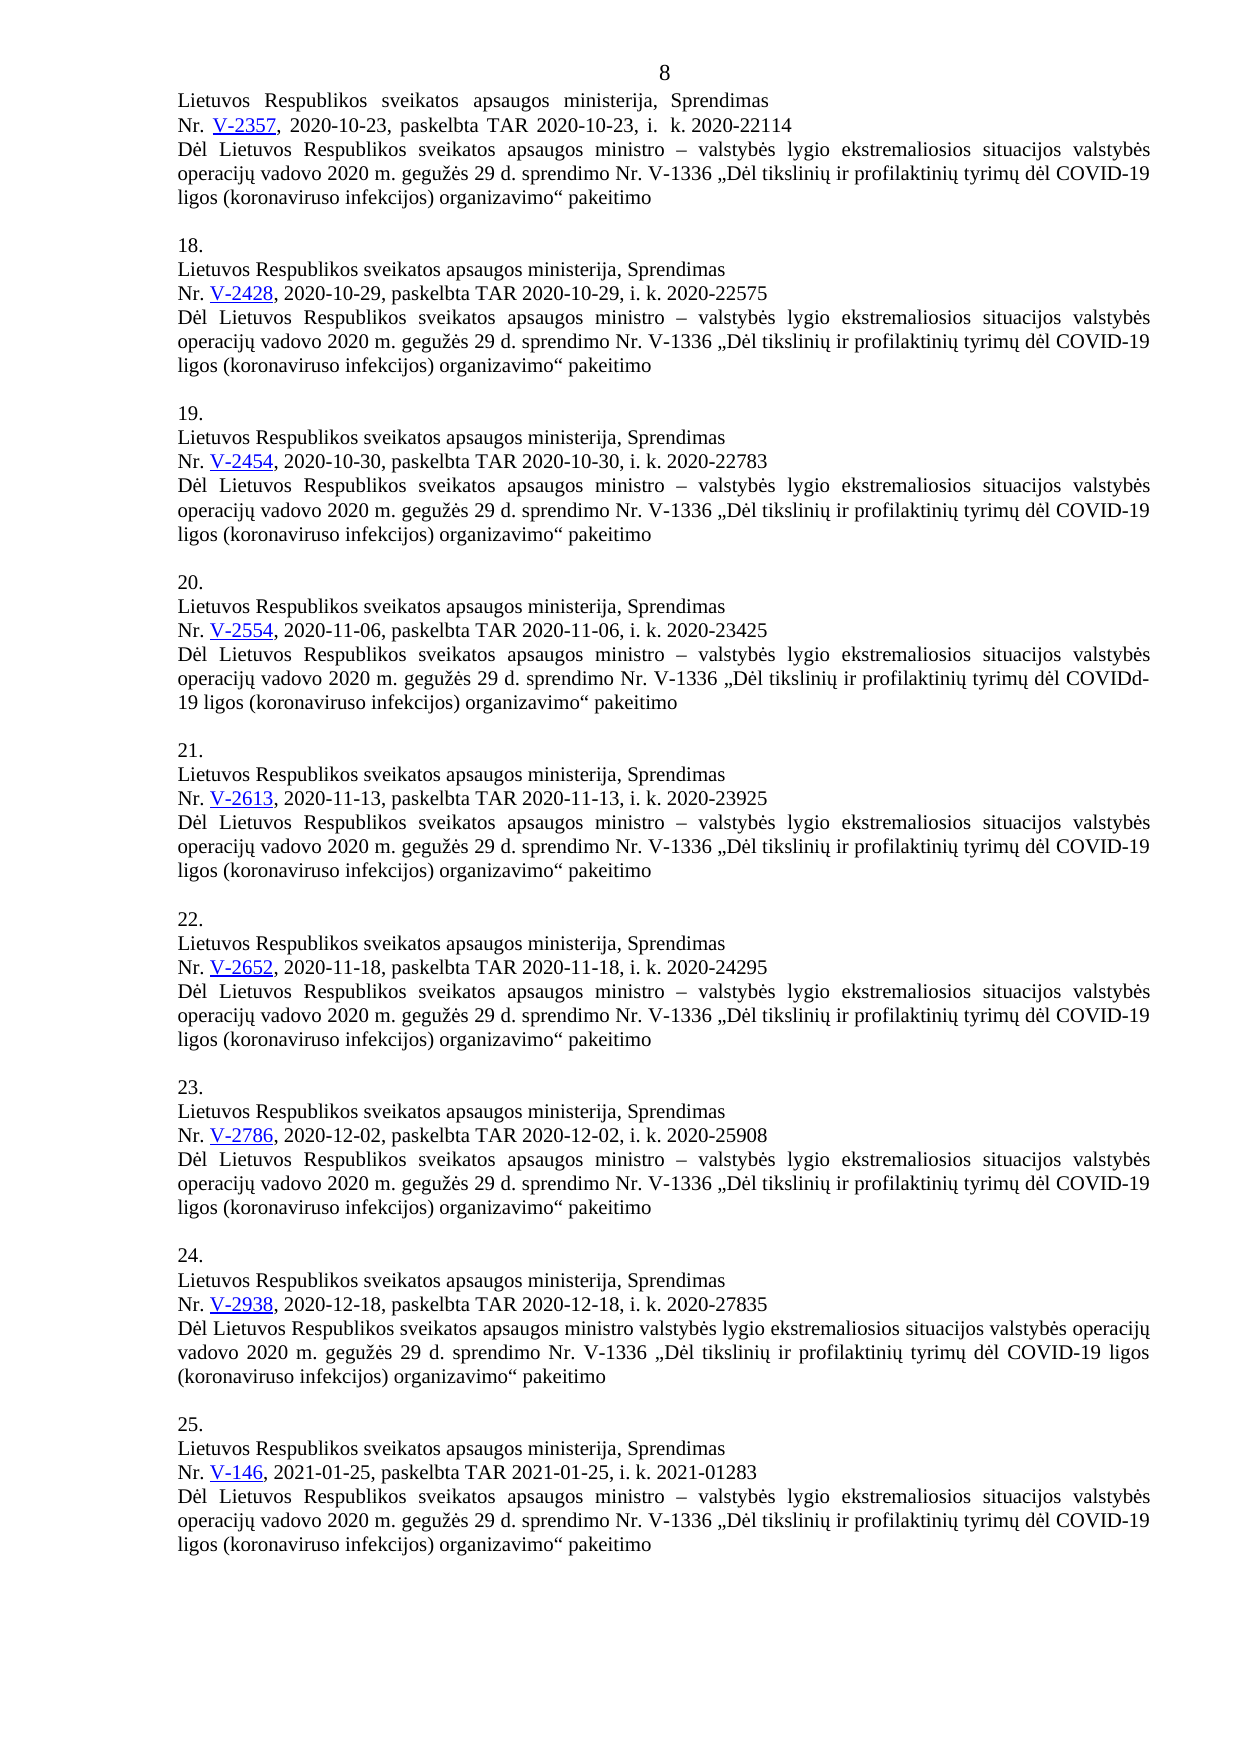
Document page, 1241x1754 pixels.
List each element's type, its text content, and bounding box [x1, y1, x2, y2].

text Lietuvos Respublikos sveikatos apsaugos ministerija, Sprendimas [177, 257, 1152, 281]
text Dėl Lietuvos Respublikos sveikatos apsaugos ministro – valstybės lygio ekstremaliosios situacijos valstybės operacijų vadovo 2020 m. gegužės 29 d. sprendimo Nr. V-1336 „Dėl tikslinių ir profilaktinių tyrimų dėl COVID-19 ligos (koronaviruso infekcijos) organizavimo“ pakeitimo [177, 979, 1152, 1051]
text Lietuvos Respublikos sveikatos apsaugos ministerija, Sprendimas [177, 1267, 1152, 1292]
text Dėl Lietuvos Respublikos sveikatos apsaugos ministro – valstybės lygio ekstremaliosios situacijos valstybės operacijų vadovo 2020 m. gegužės 29 d. sprendimo Nr. V-1336 „Dėl tikslinių ir profilaktinių tyrimų dėl COVID-19 ligos (koronaviruso infekcijos) organizavimo“ pakeitimo [177, 810, 1152, 882]
text 23. [177, 1075, 1152, 1099]
text 25. [177, 1412, 1152, 1436]
text 18. [177, 233, 1152, 257]
text Dėl Lietuvos Respublikos sveikatos apsaugos ministro – valstybės lygio ekstremaliosios situacijos valstybės operacijų vadovo 2020 m. gegužės 29 d. sprendimo Nr. V-1336 „Dėl tikslinių ir profilaktinių tyrimų dėl COVID-19 ligos (koronaviruso infekcijos) organizavimo“ pakeitimo [177, 1484, 1152, 1556]
text Nr. V-2786, 2020-12-02, paskelbta TAR 2020-12-02, i. k. 2020-25908 [177, 1123, 1152, 1147]
text 19. [177, 401, 1152, 425]
text Sprendimas [670, 88, 1152, 112]
text Nr. V-2554, 2020-11-06, paskelbta TAR 2020-11-06, i. k. 2020-23425 [177, 618, 1152, 642]
text 21. [177, 738, 1152, 762]
text Nr. V-146, 2021-01-25, paskelbta TAR 2021-01-25, i. k. 2021-01283 [177, 1460, 1152, 1484]
text Dėl Lietuvos Respublikos sveikatos apsaugos ministro – valstybės lygio ekstremaliosios situacijos valstybės operacijų vadovo 2020 m. gegužės 29 d. sprendimo Nr. V-1336 „Dėl tikslinių ir profilaktinių tyrimų dėl COVID-19 ligos (koronaviruso infekcijos) organizavimo“ pakeitimo [177, 1147, 1152, 1219]
text 24. [177, 1243, 1152, 1267]
text Lietuvos Respublikos sveikatos apsaugos ministerija, Sprendimas [177, 594, 1152, 618]
text Nr. V-2613, 2020-11-13, paskelbta TAR 2020-11-13, i. k. 2020-23925 [177, 786, 1152, 810]
text Nr. V-2357, 2020-10-23, paskelbta TAR 2020-10-23, i. k. 2020-22114 [177, 112, 1152, 137]
text Dėl Lietuvos Respublikos sveikatos apsaugos ministro valstybės lygio ekstremaliosios situacijos valstybės operacijų vadovo 2020 m. gegužės 29 d. sprendimo Nr. V-1336 „Dėl tikslinių ir profilaktinių tyrimų dėl COVID-19 ligos (koronaviruso infekcijos) organizavimo“ pakeitimo [177, 1316, 1152, 1388]
text Nr. V-2938, 2020-12-18, paskelbta TAR 2020-12-18, i. k. 2020-27835 [177, 1292, 1152, 1316]
text Lietuvos Respublikos sveikatos apsaugos ministerija, Sprendimas [177, 1099, 1152, 1123]
text Dėl Lietuvos Respublikos sveikatos apsaugos ministro – valstybės lygio ekstremaliosios situacijos valstybės operacijų vadovo 2020 m. gegužės 29 d. sprendimo Nr. V-1336 „Dėl tikslinių ir profilaktinių tyrimų dėl COVID-19 ligos (koronaviruso infekcijos) organizavimo“ pakeitimo [177, 137, 1152, 209]
text 20. [177, 570, 1152, 594]
text Lietuvos Respublikos sveikatos apsaugos ministerija, Sprendimas [177, 931, 1152, 955]
text Nr. V-2652, 2020-11-18, paskelbta TAR 2020-11-18, i. k. 2020-24295 [177, 955, 1152, 979]
text Lietuvos Respublikos sveikatos apsaugos ministerija, Sprendimas [177, 1436, 1152, 1460]
text Nr. V-2454, 2020-10-30, paskelbta TAR 2020-10-30, i. k. 2020-22783 [177, 449, 1152, 473]
text Dėl Lietuvos Respublikos sveikatos apsaugos ministro – valstybės lygio ekstremaliosios situacijos valstybės operacijų vadovo 2020 m. gegužės 29 d. sprendimo Nr. V-1336 „Dėl tikslinių ir profilaktinių tyrimų dėl COVIDd-19 ligos (koronaviruso infekcijos) organizavimo“ pakeitimo [177, 642, 1152, 714]
text Nr. V-2428, 2020-10-29, paskelbta TAR 2020-10-29, i. k. 2020-22575 [177, 281, 1152, 305]
text Lietuvos Respublikos sveikatos apsaugos ministerija, Sprendimas [177, 425, 1152, 449]
text Lietuvos Respublikos sveikatos apsaugos ministerija, [177, 88, 659, 112]
text 22. [177, 907, 1152, 931]
text Dėl Lietuvos Respublikos sveikatos apsaugos ministro – valstybės lygio ekstremaliosios situacijos valstybės operacijų vadovo 2020 m. gegužės 29 d. sprendimo Nr. V-1336 „Dėl tikslinių ir profilaktinių tyrimų dėl COVID-19 ligos (koronaviruso infekcijos) organizavimo“ pakeitimo [177, 473, 1152, 546]
text Dėl Lietuvos Respublikos sveikatos apsaugos ministro – valstybės lygio ekstremaliosios situacijos valstybės operacijų vadovo 2020 m. gegužės 29 d. sprendimo Nr. V-1336 „Dėl tikslinių ir profilaktinių tyrimų dėl COVID-19 ligos (koronaviruso infekcijos) organizavimo“ pakeitimo [177, 305, 1152, 377]
text Lietuvos Respublikos sveikatos apsaugos ministerija, Sprendimas [177, 762, 1152, 786]
